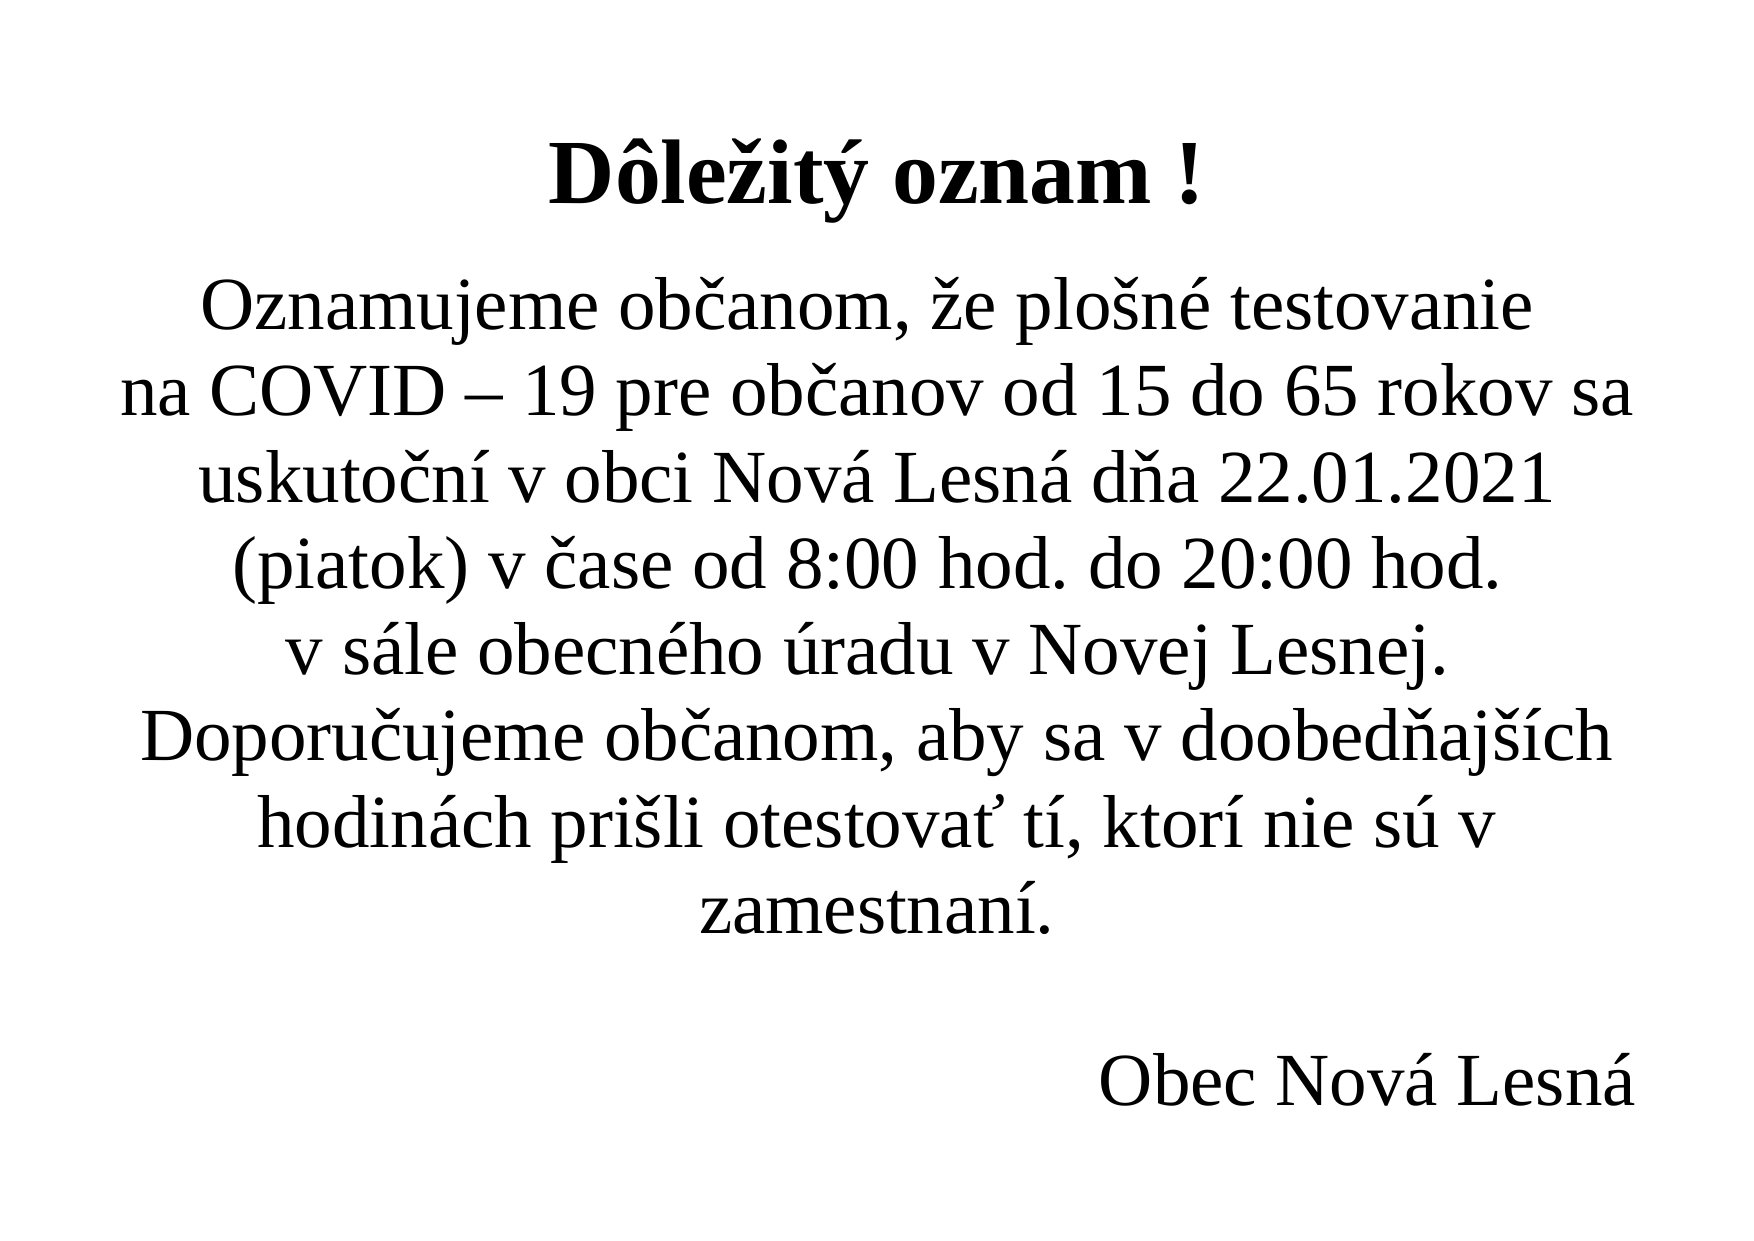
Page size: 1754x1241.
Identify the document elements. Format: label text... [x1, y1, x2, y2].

text Dôležitý oznam ! [118, 118, 1636, 223]
text Doporučujeme občanom, aby sa v doobedňajších hodinách prišli otestovať tí, ktorí nie sú v zamestnaní. [118, 691, 1636, 949]
text Obec Nová Lesná [118, 1036, 1636, 1122]
text Oznamujeme občanom, že plošné testovanie [118, 259, 1636, 346]
text na COVID – 19 pre občanov od 15 do 65 rokov sa uskutoční v obci Nová Lesná dňa 22.01.2021 (piatok) v čase od 8:00 hod. do 20:00 hod. [118, 346, 1636, 604]
text v sále obecného úradu v Novej Lesnej. [118, 604, 1636, 691]
